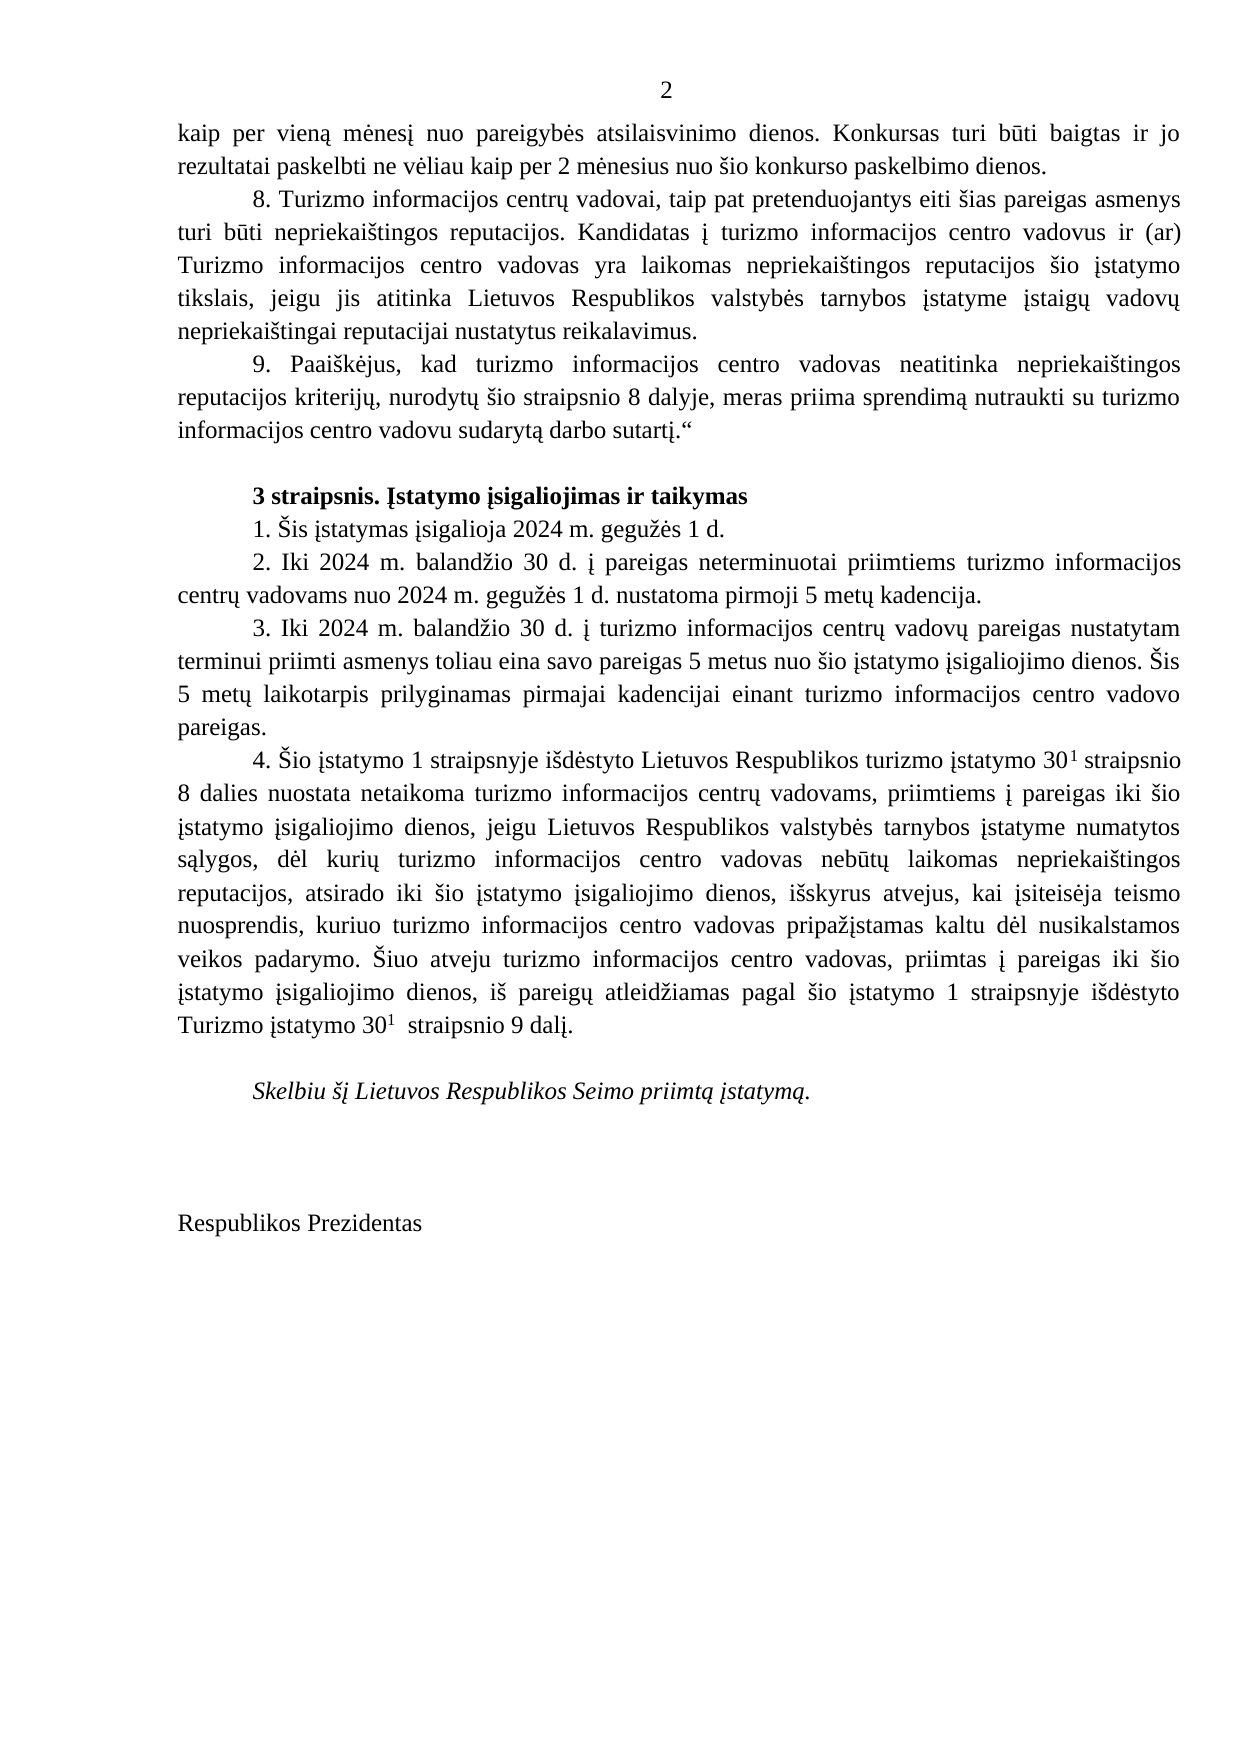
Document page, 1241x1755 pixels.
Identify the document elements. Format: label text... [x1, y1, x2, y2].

text kaip per vieną mėnesį nuo pareigybės atsilaisvinimo dienos. Konkursas turi būti baigtas ir jo rezultatai paskelbti ne vėliau kaip per 2 mėnesius nuo šio konkurso paskelbimo dienos. [177, 118, 1181, 180]
text 3 straipsnis. Įstatymo įsigaliojimas ir taikymas [177, 481, 1181, 510]
text 1. Šis įstatymas įsigalioja 2024 m. gegužės 1 d. [177, 514, 1181, 543]
text Skelbiu šį Lietuvos Respublikos Seimo priimtą įstatymą. [177, 1076, 1181, 1104]
text 2. Iki 2024 m. balandžio 30 d. į pareigas neterminuotai priimtiems turizmo informacijos centrų vadovams nuo 2024 m. gegužės 1 d. nustatoma pirmoji 5 metų kadencija. [177, 547, 1181, 609]
text 8. Turizmo informacijos centrų vadovai, taip pat pretenduojantys eiti šias pareigas asmenys turi būti nepriekaištingos reputacijos. Kandidatas į turizmo informacijos centro vadovus ir (ar) Turizmo informacijos centro vadovas yra laikomas nepriekaištingos reputacijos šio įstatymo tikslais, jeigu jis atitinka Lietuvos Respublikos valstybės tarnybos įstatyme įstaigų vadovų nepriekaištingai reputacijai nustatytus reikalavimus. [177, 184, 1181, 345]
text 3. Iki 2024 m. balandžio 30 d. į turizmo informacijos centrų vadovų pareigas nustatytam terminui priimti asmenys toliau eina savo pareigas 5 metus nuo šio įstatymo įsigaliojimo dienos. Šis 5 metų laikotarpis prilyginamas pirmajai kadencijai einant turizmo informacijos centro vadovo pareigas. [177, 613, 1181, 741]
text 9. Paaiškėjus, kad turizmo informacijos centro vadovas neatitinka nepriekaištingos reputacijos kriterijų, nurodytų šio straipsnio 8 dalyje, meras priima sprendimą nutraukti su turizmo informacijos centro vadovu sudarytą darbo sutartį.“ [177, 349, 1181, 444]
text 4. Šio įstatymo 1 straipsnyje išdėstyto Lietuvos Respublikos turizmo įstatymo 301 straipsnio 8 dalies nuostata netaikoma turizmo informacijos centrų vadovams, priimtiems į pareigas iki šio įstatymo įsigaliojimo dienos, jeigu Lietuvos Respublikos valstybės tarnybos įstatyme numatytos sąlygos, dėl kurių turizmo informacijos centro vadovas nebūtų laikomas nepriekaištingos reputacijos, atsirado iki šio įstatymo įsigaliojimo dienos, išskyrus atvejus, kai įsiteisėja teismo nuosprendis, kuriuo turizmo informacijos centro vadovas pripažįstamas kaltu dėl nusikalstamos veikos padarymo. Šiuo atveju turizmo informacijos centro vadovas, priimtas į pareigas iki šio įstatymo įsigaliojimo dienos, iš pareigų atleidžiamas pagal šio įstatymo 1 straipsnyje išdėstyto Turizmo įstatymo 301 straipsnio 9 dalį. [177, 746, 1181, 1038]
text Respublikos Prezidentas [177, 1208, 1181, 1237]
